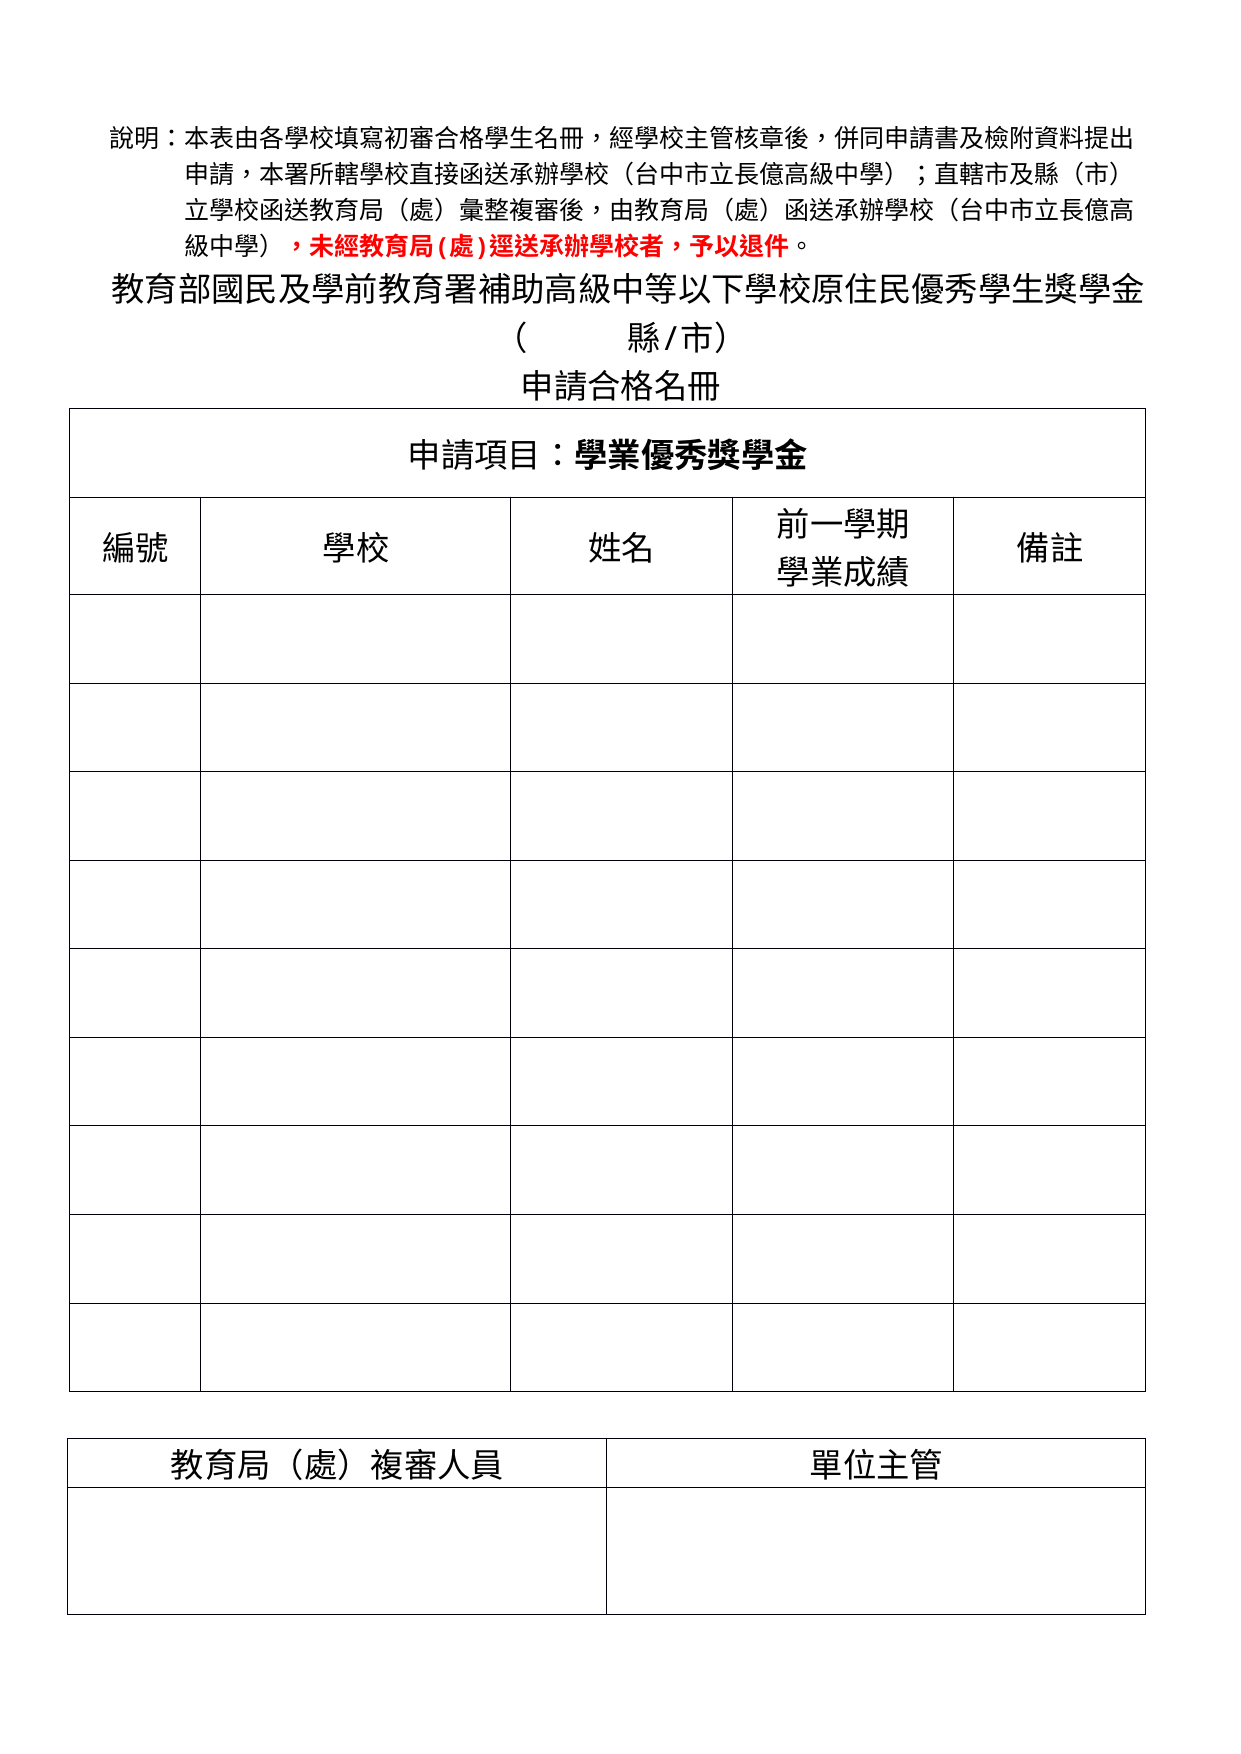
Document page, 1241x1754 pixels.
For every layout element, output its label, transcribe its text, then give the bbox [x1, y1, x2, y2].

table_cell [954, 861, 1145, 948]
table_cell [733, 949, 953, 1037]
table_cell [70, 1215, 200, 1302]
text 申請合格名冊 [95, 360, 1146, 408]
table_cell [70, 1038, 200, 1125]
table_cell [68, 1488, 606, 1614]
table_cell [201, 1038, 510, 1125]
table_header 單位主管 [607, 1439, 1145, 1487]
table_cell [954, 595, 1145, 683]
table_cell [733, 772, 953, 860]
table_cell [733, 1215, 953, 1302]
table_header 申請項目：學業優秀獎學金 [70, 409, 1145, 497]
table_cell [201, 772, 510, 860]
table_cell [201, 684, 510, 771]
table_cell [511, 861, 732, 948]
table_cell [70, 949, 200, 1037]
table_cell [70, 772, 200, 860]
table_cell [511, 595, 732, 683]
table_cell [511, 684, 732, 771]
table_cell [511, 772, 732, 860]
table_cell [733, 1126, 953, 1214]
table_cell [954, 684, 1145, 771]
table_cell [511, 949, 732, 1037]
table_cell [70, 1304, 200, 1391]
table_cell [511, 1304, 732, 1391]
table_cell [201, 1304, 510, 1391]
table_cell [607, 1488, 1145, 1614]
text 教育部國民及學前教育署補助高級中等以下學校原住民優秀學生獎學金 [109, 263, 1146, 311]
table_cell [201, 1126, 510, 1214]
table_cell [733, 595, 953, 683]
table_cell 前一學期 學業成績 [733, 498, 953, 594]
table_header 教育局（處）複審人員 [68, 1439, 606, 1487]
table_cell [511, 1126, 732, 1214]
table_cell [954, 1304, 1145, 1391]
table_cell [201, 861, 510, 948]
table_cell [70, 595, 200, 683]
table_cell [70, 684, 200, 771]
table_cell [70, 1126, 200, 1214]
table_cell [201, 595, 510, 683]
table_cell 姓名 [511, 498, 732, 594]
table_cell [954, 1215, 1145, 1302]
table_cell [511, 1038, 732, 1125]
table_cell [954, 949, 1145, 1037]
table_cell [70, 861, 200, 948]
table_cell [201, 1215, 510, 1302]
table_cell [733, 1038, 953, 1125]
text （ 縣/市） [95, 311, 1146, 360]
text 說明：本表由各學校填寫初審合格學生名冊，經學校主管核章後，併同申請書及檢附資料提出申請，本署所轄學校直接函送承辦學校（台中市立長億高級中學）；直轄市及縣（市）立學校函送教育局（處）彙整複審後，由教育局（處）函送承辦學校（台中市立長億高級中學），未經教育局(處)逕送承辦學校者，予以退件。 [109, 118, 1146, 263]
table_cell [733, 1304, 953, 1391]
table_cell [954, 772, 1145, 860]
table_cell [733, 684, 953, 771]
table_cell 學校 [201, 498, 510, 594]
table_cell 編號 [70, 498, 200, 594]
table_cell [201, 949, 510, 1037]
table_cell [511, 1215, 732, 1302]
table_cell 備註 [954, 498, 1145, 594]
table_cell [733, 861, 953, 948]
table_cell [954, 1038, 1145, 1125]
table_cell [954, 1126, 1145, 1214]
